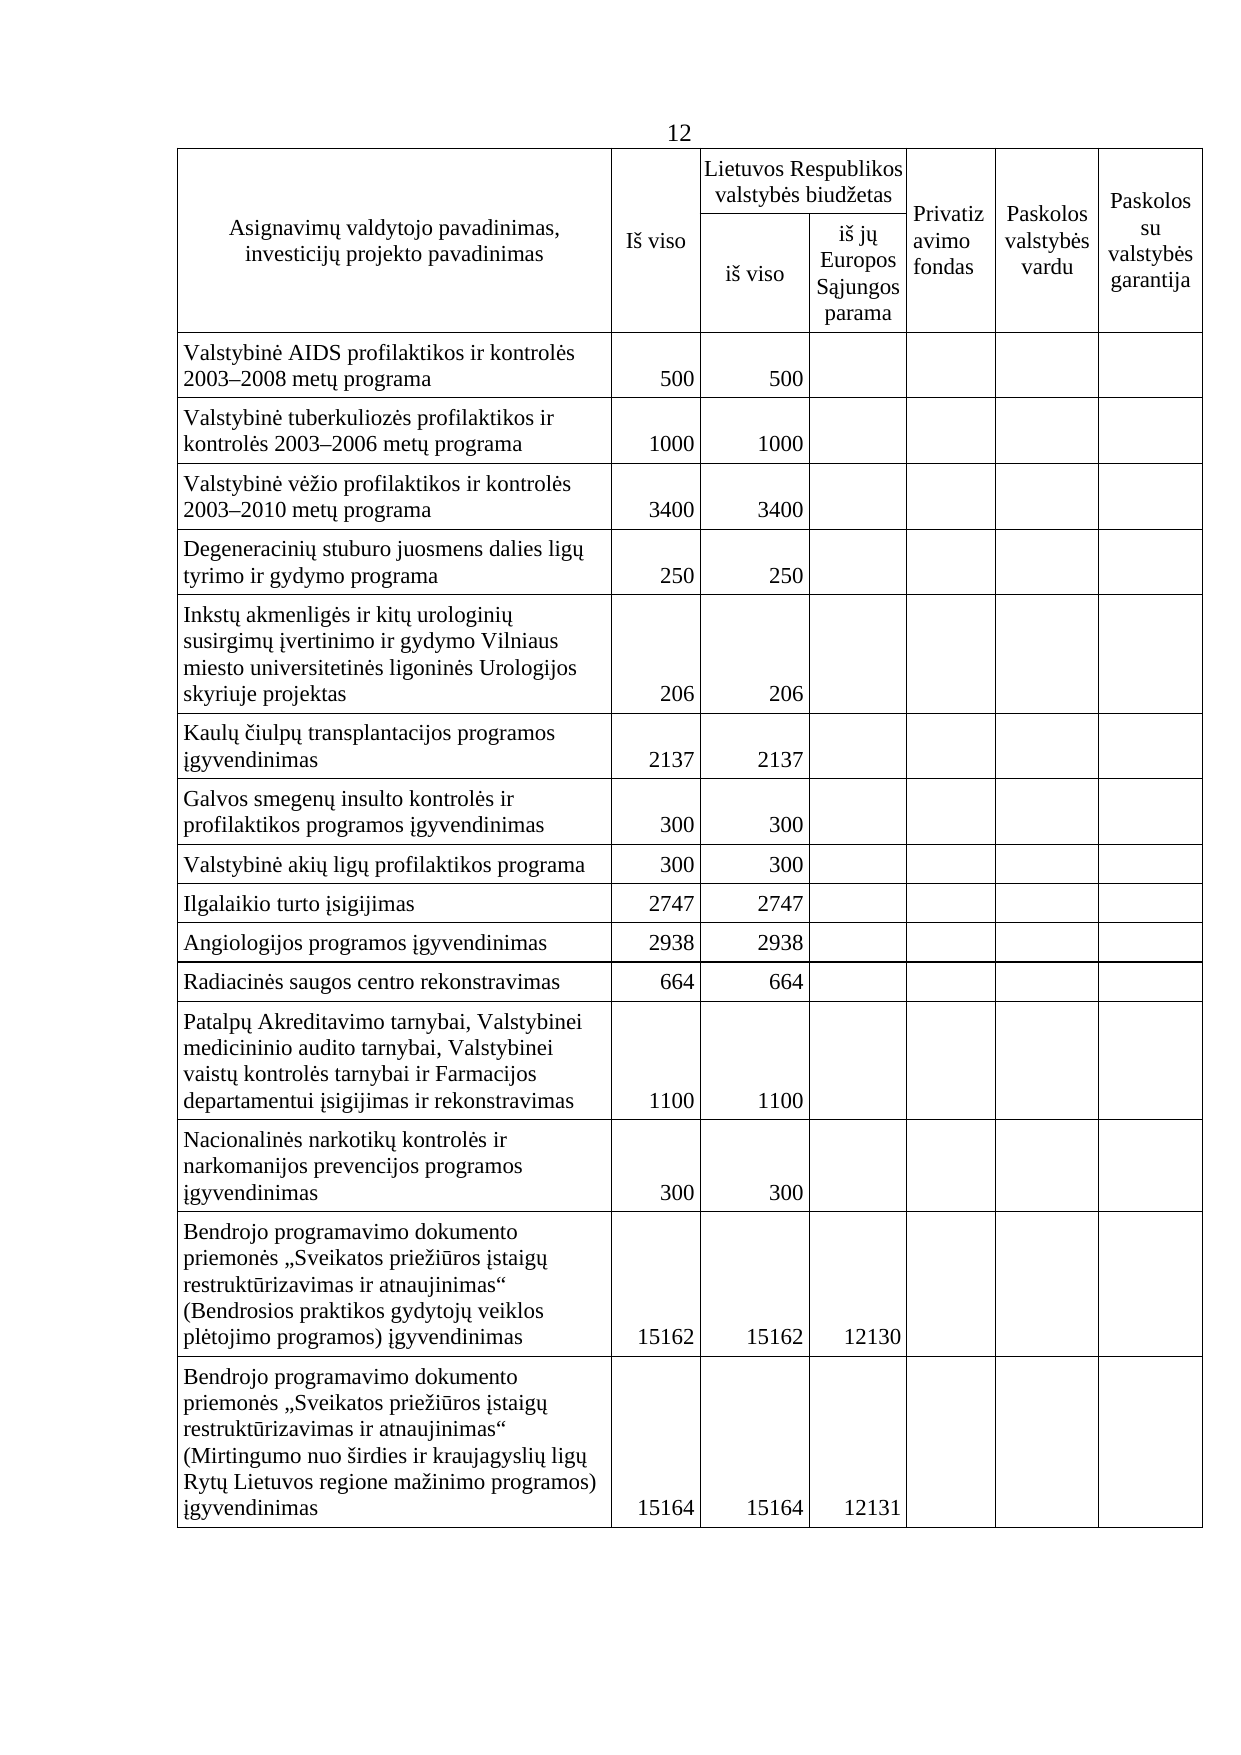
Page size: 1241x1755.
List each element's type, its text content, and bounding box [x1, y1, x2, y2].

table_cell 300 [701, 845, 809, 883]
table_cell [996, 464, 1098, 528]
table_cell [1099, 595, 1202, 712]
table_cell [810, 845, 906, 883]
table_cell Valstybinė akių ligų profilaktikos programa [178, 845, 611, 883]
table_cell [810, 884, 906, 922]
table_cell 250 [701, 530, 809, 594]
table_cell 15164 [701, 1357, 809, 1527]
table_cell [1099, 530, 1202, 594]
table_cell [996, 963, 1098, 1001]
table_cell 1100 [701, 1002, 809, 1119]
table_cell [996, 595, 1098, 712]
table_cell [810, 963, 906, 1001]
table_cell [907, 714, 995, 778]
table_cell 2137 [612, 714, 700, 778]
table_cell [810, 333, 906, 397]
table_cell 500 [612, 333, 700, 397]
table_cell [1099, 845, 1202, 883]
table_cell [810, 1120, 906, 1211]
table_cell Radiacinės saugos centro rekonstravimas [178, 963, 611, 1001]
table_cell Nacionalinės narkotikų kontrolės ir narkomanijos prevencijos programos įgyvendinimas [178, 1120, 611, 1211]
table_cell [907, 779, 995, 844]
table_cell [810, 464, 906, 528]
table_cell [907, 1002, 995, 1119]
table_cell [907, 333, 995, 397]
table_cell [996, 779, 1098, 844]
table_cell [996, 333, 1098, 397]
table_cell [907, 963, 995, 1001]
table_cell 206 [612, 595, 700, 712]
table_cell [1099, 714, 1202, 778]
table_cell [1099, 963, 1202, 1001]
table_cell Valstybinė tuberkuliozės profilaktikos ir kontrolės 2003–2006 metų programa [178, 398, 611, 463]
table_cell 250 [612, 530, 700, 594]
table_cell [1099, 923, 1202, 961]
table_cell [907, 464, 995, 528]
table_cell [907, 398, 995, 463]
table_header Paskolos valstybės vardu [996, 149, 1098, 332]
table_cell 300 [701, 779, 809, 844]
table_header Lietuvos Respublikos valstybės biudžetas [701, 149, 906, 213]
table_cell [1099, 1212, 1202, 1356]
table_cell 664 [612, 963, 700, 1001]
table_cell [996, 923, 1098, 961]
table_cell 2747 [701, 884, 809, 922]
table_cell [996, 884, 1098, 922]
table_cell 500 [701, 333, 809, 397]
table_cell [810, 595, 906, 712]
table_cell iš viso [701, 214, 809, 332]
table_cell [810, 398, 906, 463]
table_cell 1100 [612, 1002, 700, 1119]
table_cell [810, 1002, 906, 1119]
table_cell [907, 923, 995, 961]
table_cell [907, 595, 995, 712]
table_cell 300 [701, 1120, 809, 1211]
table_header Asignavimų valdytojo pavadinimas, investicijų projekto pavadinimas [178, 149, 611, 332]
table_cell [1099, 779, 1202, 844]
table_cell [1099, 398, 1202, 463]
table_cell 300 [612, 779, 700, 844]
table_cell [996, 1002, 1098, 1119]
table_cell iš jų Europos Sąjungos parama [810, 214, 906, 332]
table_cell [810, 779, 906, 844]
table_cell 2747 [612, 884, 700, 922]
table_cell [907, 1357, 995, 1527]
table_cell [1099, 464, 1202, 528]
table_header Iš viso [612, 149, 700, 332]
table_cell [1099, 1002, 1202, 1119]
table_cell 12130 [810, 1212, 906, 1356]
table_cell Ilgalaikio turto įsigijimas [178, 884, 611, 922]
table_cell Inkstų akmenligės ir kitų urologinių susirgimų įvertinimo ir gydymo Vilniaus miesto universitetinės ligoninės Urologijos skyriuje projektas [178, 595, 611, 712]
table_cell [1099, 884, 1202, 922]
table_cell [907, 884, 995, 922]
table_cell [907, 1212, 995, 1356]
table_cell [810, 530, 906, 594]
table_cell [1099, 333, 1202, 397]
table_header Paskolos su valstybės garantija [1099, 149, 1202, 332]
table_cell 664 [701, 963, 809, 1001]
table_header Privatizavimo fondas [907, 149, 995, 332]
table_cell [1099, 1120, 1202, 1211]
table_cell 1000 [701, 398, 809, 463]
table_cell Galvos smegenų insulto kontrolės ir profilaktikos programos įgyvendinimas [178, 779, 611, 844]
table_cell 15164 [612, 1357, 700, 1527]
table_cell [810, 714, 906, 778]
table_cell [996, 398, 1098, 463]
table_cell [810, 923, 906, 961]
table_cell Degeneracinių stuburo juosmens dalies ligų tyrimo ir gydymo programa [178, 530, 611, 594]
table_cell [996, 530, 1098, 594]
table_cell 12131 [810, 1357, 906, 1527]
table_cell 300 [612, 1120, 700, 1211]
table_cell Bendrojo programavimo dokumento priemonės „Sveikatos priežiūros įstaigų restruktūrizavimas ir atnaujinimas“ (Mirtingumo nuo širdies ir kraujagyslių ligų Rytų Lietuvos regione mažinimo programos) įgyvendinimas [178, 1357, 611, 1527]
table_cell 15162 [612, 1212, 700, 1356]
table_cell 2938 [612, 923, 700, 961]
table_cell [907, 530, 995, 594]
table_cell Valstybinė vėžio profilaktikos ir kontrolės 2003–2010 metų programa [178, 464, 611, 528]
table_cell Patalpų Akreditavimo tarnybai, Valstybinei medicininio audito tarnybai, Valstybinei vaistų kontrolės tarnybai ir Farmacijos departamentui įsigijimas ir rekonstravimas [178, 1002, 611, 1119]
table_cell 15162 [701, 1212, 809, 1356]
table_cell [1099, 1357, 1202, 1527]
table_cell [996, 714, 1098, 778]
table_cell Angiologijos programos įgyvendinimas [178, 923, 611, 961]
table_cell Bendrojo programavimo dokumento priemonės „Sveikatos priežiūros įstaigų restruktūrizavimas ir atnaujinimas“ (Bendrosios praktikos gydytojų veiklos plėtojimo programos) įgyvendinimas [178, 1212, 611, 1356]
table_cell [907, 845, 995, 883]
table_cell [996, 1120, 1098, 1211]
table_cell [996, 1212, 1098, 1356]
table_cell 2137 [701, 714, 809, 778]
table_cell 300 [612, 845, 700, 883]
table_cell 3400 [701, 464, 809, 528]
table_cell 206 [701, 595, 809, 712]
table_cell [907, 1120, 995, 1211]
table_cell 3400 [612, 464, 700, 528]
table_cell Kaulų čiulpų transplantacijos programos įgyvendinimas [178, 714, 611, 778]
table_cell [996, 845, 1098, 883]
table_cell 1000 [612, 398, 700, 463]
table_cell [996, 1357, 1098, 1527]
table_cell 2938 [701, 923, 809, 961]
table_cell Valstybinė AIDS profilaktikos ir kontrolės 2003–2008 metų programa [178, 333, 611, 397]
